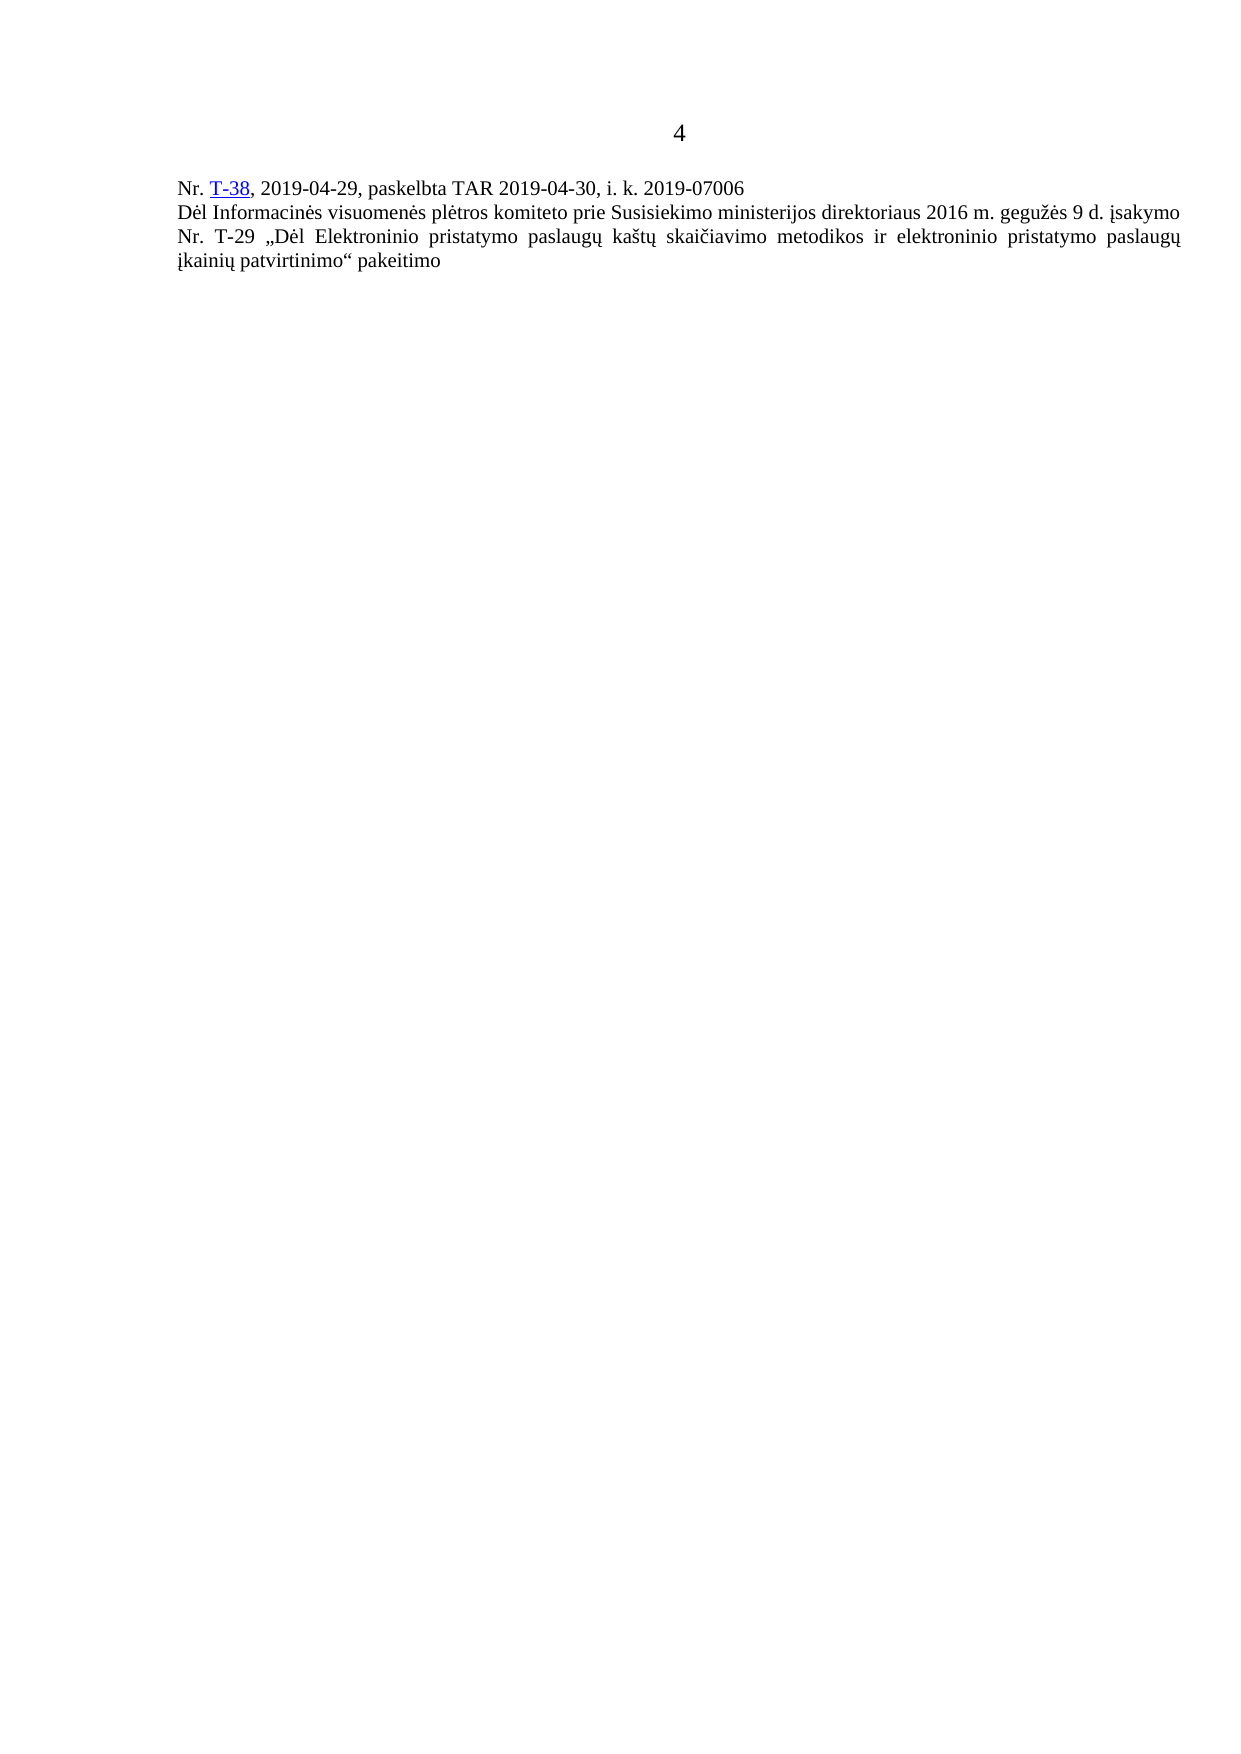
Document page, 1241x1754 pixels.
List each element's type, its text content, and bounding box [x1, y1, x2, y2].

text Dėl Informacinės visuomenės plėtros komiteto prie Susisiekimo ministerijos direktoriaus 2016 m. gegužės 9 d. įsakymo Nr. T-29 „Dėl Elektroninio pristatymo paslaugų kaštų skaičiavimo metodikos ir elektroninio pristatymo paslaugų įkainių patvirtinimo“ pakeitimo [177, 200, 1182, 272]
text Nr. T-38, 2019-04-29, paskelbta TAR 2019-04-30, i. k. 2019-07006 [177, 176, 1182, 200]
